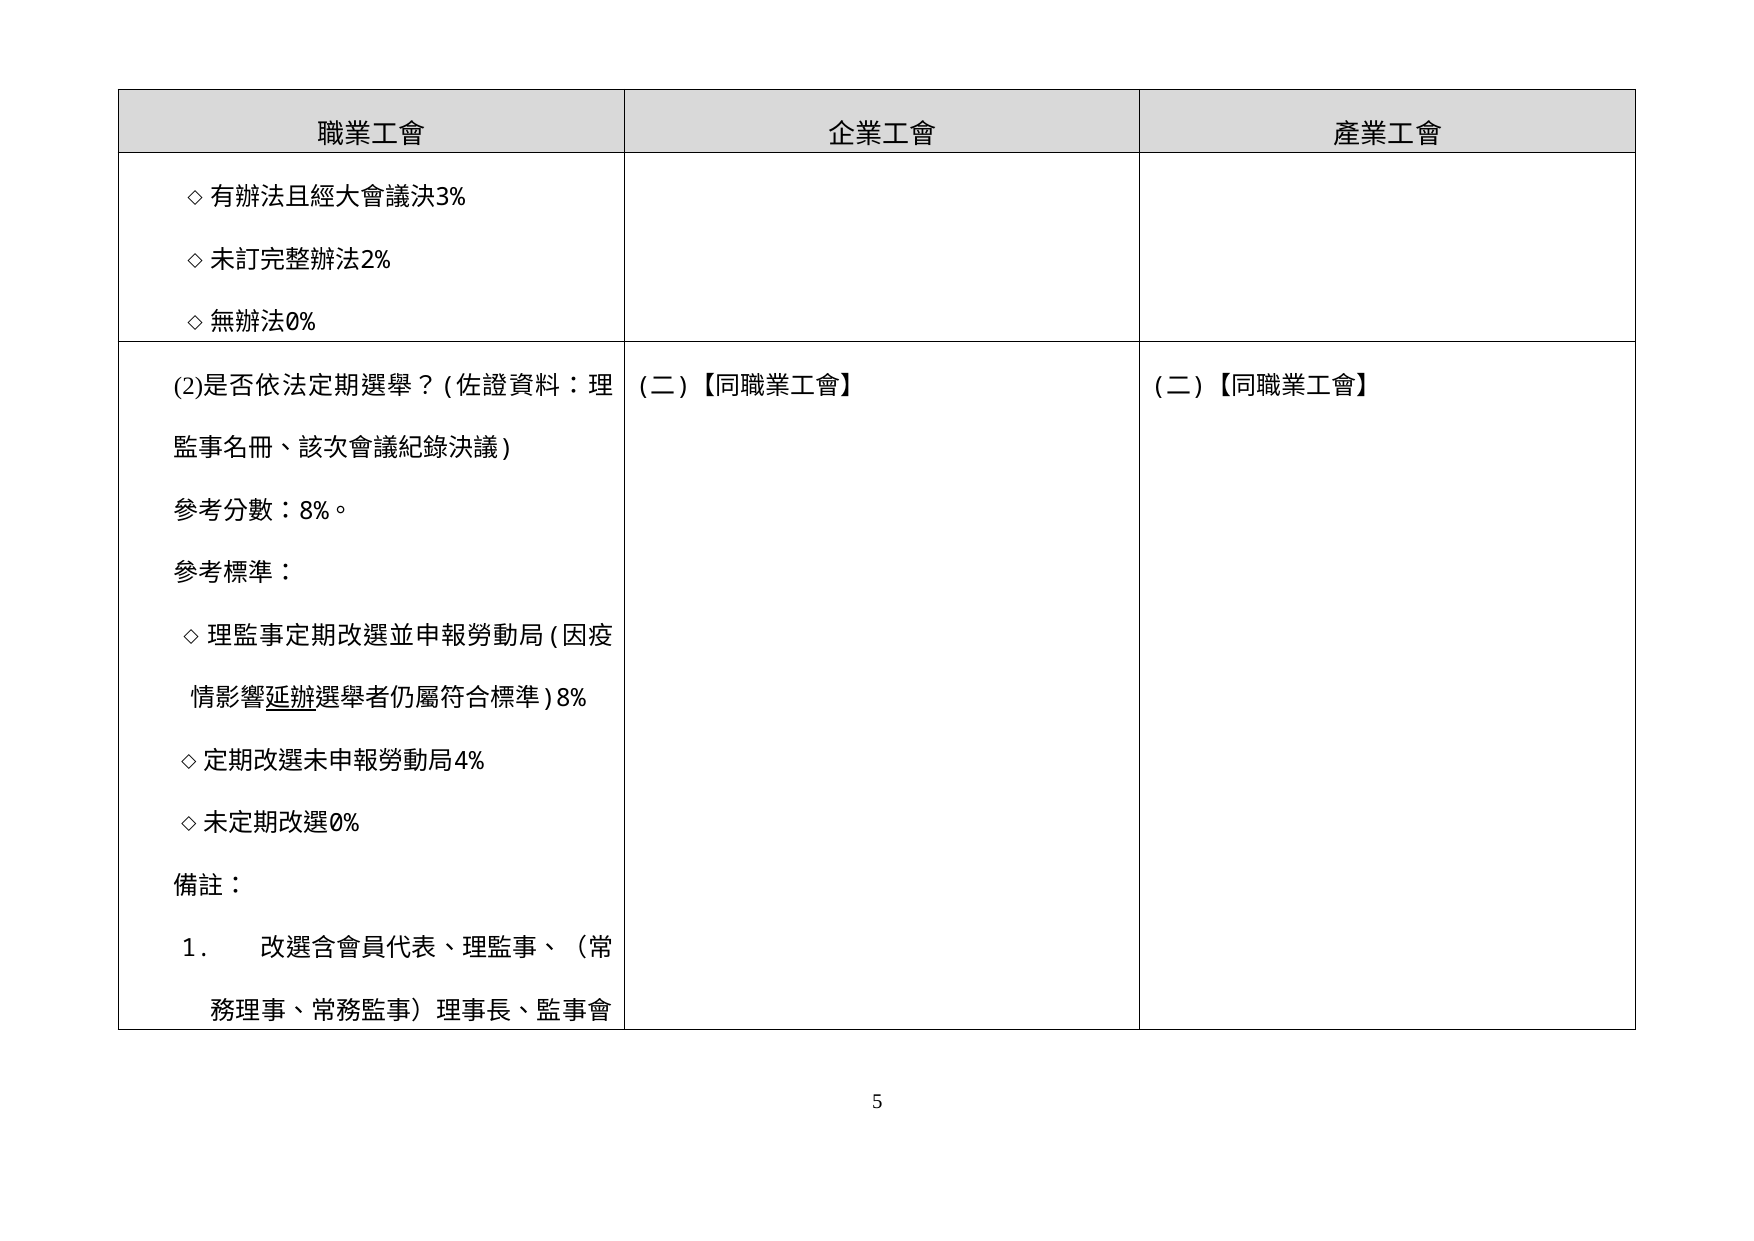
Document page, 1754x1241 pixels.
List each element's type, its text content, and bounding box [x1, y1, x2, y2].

table_cell (二)【同職業工會】 [625, 342, 1139, 1029]
table_cell ◇有辦法且經大會議決3% ◇未訂完整辦法2% ◇無辦法0% [119, 153, 624, 341]
table_cell (二)【同職業工會】 [1140, 342, 1635, 1029]
table_cell [1140, 153, 1635, 341]
table_header 企業工會 [625, 90, 1139, 152]
table_cell 是否依法定期選舉？(佐證資料：理監事名冊、該次會議紀錄決議) 參考分數：8%。 參考標準： ◇理監事定期改選並申報勞動局(因疫情影響延辦選舉者仍屬符合標準)8% ◇定期改選未申報勞動局4% ◇未定期改選0% 備註： 改選含會員代表、理監事、（常務理事、常務監事）理事長、監事會召集人。 受評年度無改選作業者免評。 [119, 342, 624, 1029]
table_header 產業工會 [1140, 90, 1635, 152]
table_cell [625, 153, 1139, 341]
table_header 職業工會 [119, 90, 624, 152]
